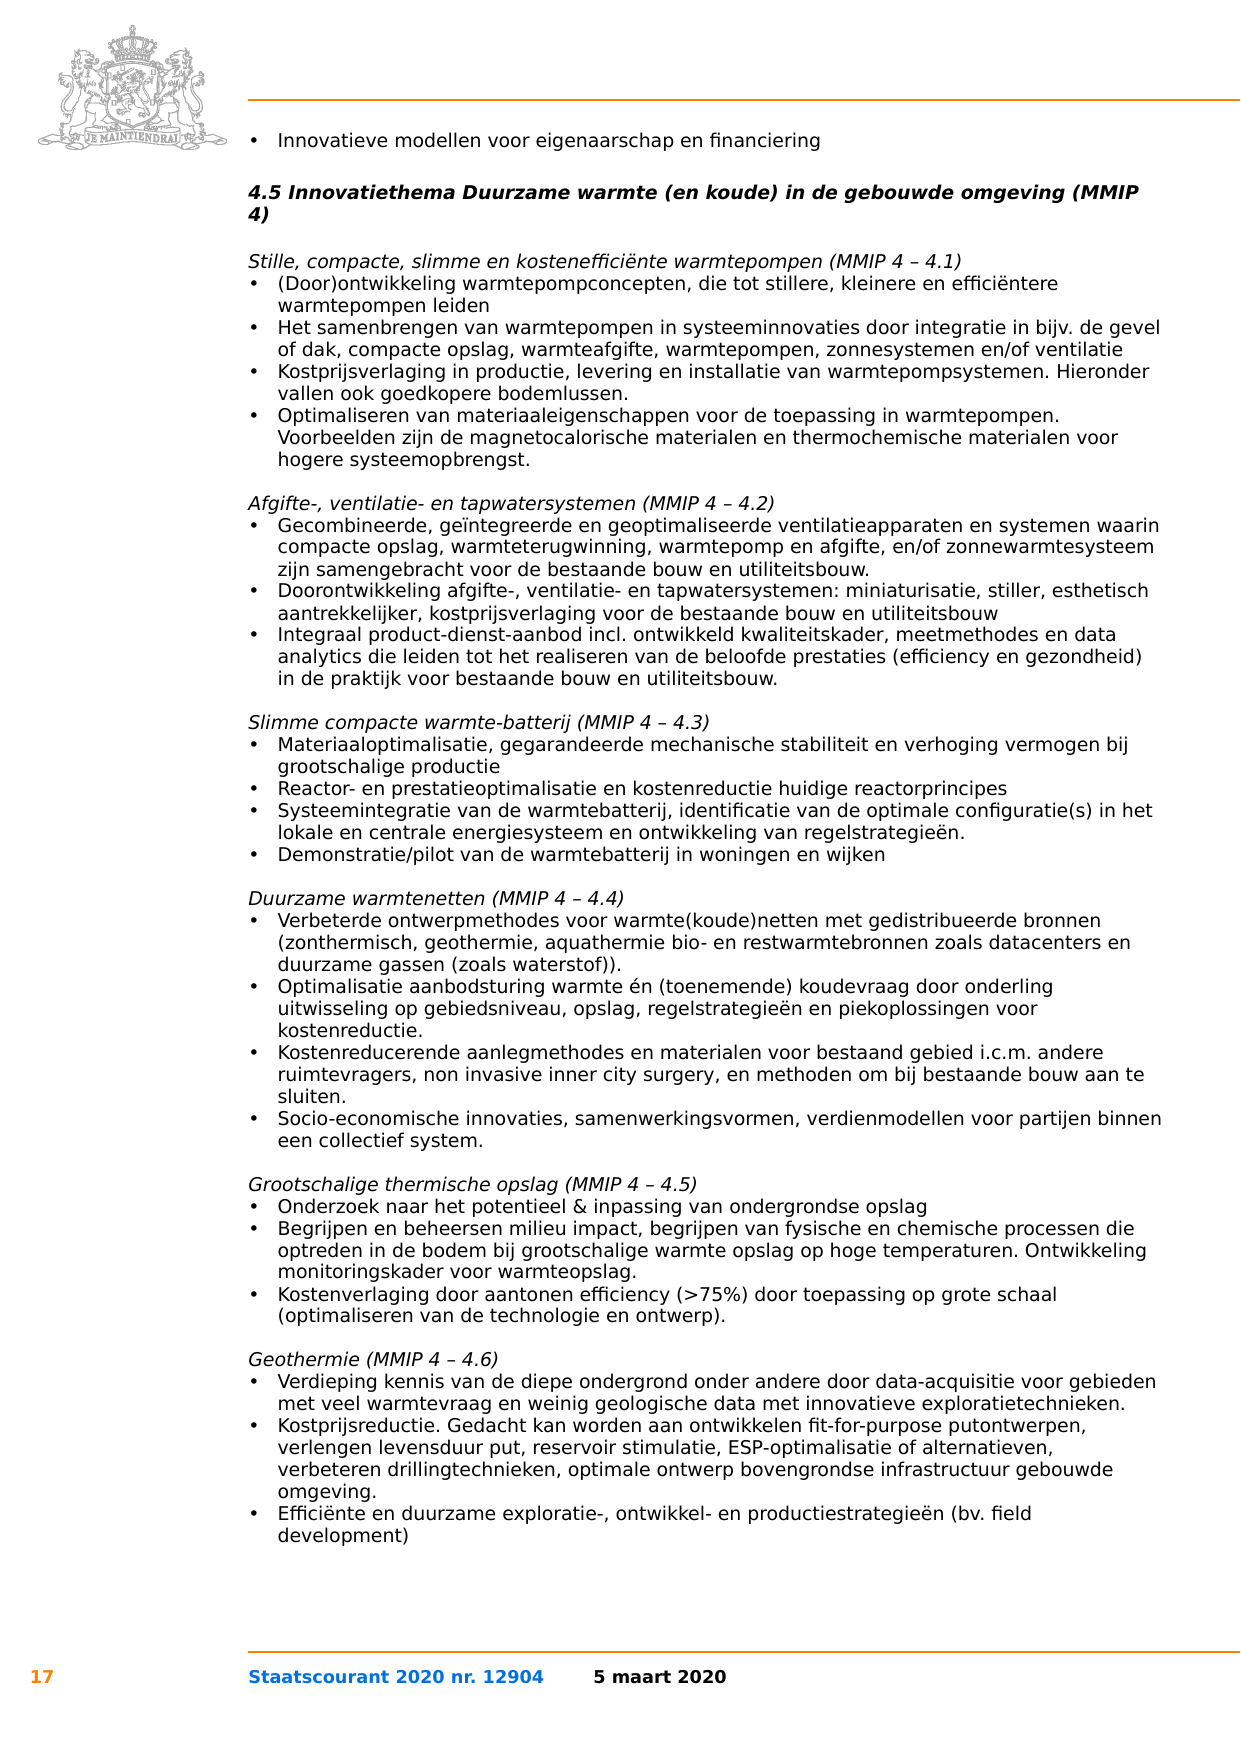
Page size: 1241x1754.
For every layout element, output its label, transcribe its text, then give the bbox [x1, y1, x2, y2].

text • Optimalisatie aanbodsturing warmte én (toenemende) koudevraag door onderling uitwisseling op gebiedsniveau, opslag, regelstrategieën en piekoplossingen voor kostenreductie. [248, 976, 1163, 1042]
text • Kostprijsreductie. Gedacht kan worden aan ontwikkelen fit-for-purpose putontwerpen, verlengen levensduur put, reservoir stimulatie, ESP-optimalisatie of alternatieven, verbeteren drillingtechnieken, optimale ontwerp bovengrondse infrastructuur gebouwde omgeving. [248, 1415, 1163, 1503]
subtitle Grootschalige thermische opslag (MMIP 4 – 4.5) [248, 1173, 1163, 1196]
text • (Door)ontwikkeling warmtepompconcepten, die tot stillere, kleinere en efficiëntere warmtepompen leiden [248, 273, 1163, 317]
picture [38, 25, 227, 150]
text • Socio-economische innovaties, samenwerkingsvormen, verdienmodellen voor partijen binnen een collectief system. [248, 1108, 1163, 1152]
subtitle Stille, compacte, slimme en kostenefficiënte warmtepompen (MMIP 4 – 4.1) [248, 251, 1163, 273]
text • Reactor- en prestatieoptimalisatie en kostenreductie huidige reactorprincipes [248, 778, 1163, 800]
text • Systeemintegratie van de warmtebatterij, identificatie van de optimale configuratie(s) in het lokale en centrale energiesysteem en ontwikkeling van regelstrategieën. [248, 800, 1163, 844]
subtitle Geothermie (MMIP 4 – 4.6) [248, 1349, 1163, 1371]
text • Verbeterde ontwerpmethodes voor warmte(koude)netten met gedistribueerde bronnen (zonthermisch, geothermie, aquathermie bio- en restwarmtebronnen zoals datacenters en duurzame gassen (zoals waterstof)). [248, 910, 1163, 976]
text • Innovatieve modellen voor eigenaarschap en financiering [248, 130, 1163, 152]
text • Doorontwikkeling afgifte-, ventilatie- en tapwatersystemen: miniaturisatie, stiller, esthetisch aantrekkelijker, kostprijsverlaging voor de bestaande bouw en utiliteitsbouw [248, 580, 1163, 624]
subtitle Duurzame warmtenetten (MMIP 4 – 4.4) [248, 888, 1163, 910]
text • Kostprijsverlaging in productie, levering en installatie van warmtepompsystemen. Hieronder vallen ook goedkopere bodemlussen. [248, 361, 1163, 405]
text • Materiaaloptimalisatie, gegarandeerde mechanische stabiliteit en verhoging vermogen bij grootschalige productie [248, 734, 1163, 778]
text • Efficiënte en duurzame exploratie-, ontwikkel- en productiestrategieën (bv. field development) [248, 1503, 1163, 1547]
text • Demonstratie/pilot van de warmtebatterij in woningen en wijken [248, 844, 1163, 866]
text • Kostenverlaging door aantonen efficiency (>75%) door toepassing op grote schaal (optimaliseren van de technologie en ontwerp). [248, 1283, 1163, 1327]
text • Gecombineerde, geïntegreerde en geoptimaliseerde ventilatieapparaten en systemen waarin compacte opslag, warmteterugwinning, warmtepomp en afgifte, en/of zonnewarmtesysteem zijn samengebracht voor de bestaande bouw en utiliteitsbouw. [248, 514, 1163, 580]
text • Integraal product-dienst-aanbod incl. ontwikkeld kwaliteitskader, meetmethodes en data analytics die leiden tot het realiseren van de beloofde prestaties (efficiency en gezondheid) in de praktijk voor bestaande bouw en utiliteitsbouw. [248, 624, 1163, 690]
text • Kostenreducerende aanlegmethodes en materialen voor bestaand gebied i.c.m. andere ruimtevragers, non invasive inner city surgery, en methoden om bij bestaande bouw aan te sluiten. [248, 1042, 1163, 1108]
text • Verdieping kennis van de diepe ondergrond onder andere door data-acquisitie voor gebieden met veel warmtevraag en weinig geologische data met innovatieve exploratietechnieken. [248, 1371, 1163, 1415]
subtitle 4.5 Innovatiethema Duurzame warmte (en koude) in de gebouwde omgeving (MMIP 4) [248, 182, 1163, 226]
text • Het samenbrengen van warmtepompen in systeeminnovaties door integratie in bijv. de gevel of dak, compacte opslag, warmteafgifte, warmtepompen, zonnesystemen en/of ventilatie [248, 317, 1163, 361]
text • Onderzoek naar het potentieel & inpassing van ondergrondse opslag [248, 1196, 1163, 1217]
subtitle Afgifte-, ventilatie- en tapwatersystemen (MMIP 4 – 4.2) [248, 492, 1163, 514]
subtitle Slimme compacte warmte-batterij (MMIP 4 – 4.3) [248, 712, 1163, 734]
text • Optimaliseren van materiaaleigenschappen voor de toepassing in warmtepompen. Voorbeelden zijn de magnetocalorische materialen en thermochemische materialen voor hogere systeemopbrengst. [248, 405, 1163, 471]
text • Begrijpen en beheersen milieu impact, begrijpen van fysische en chemische processen die optreden in de bodem bij grootschalige warmte opslag op hoge temperaturen. Ontwikkeling monitoringskader voor warmteopslag. [248, 1217, 1163, 1283]
